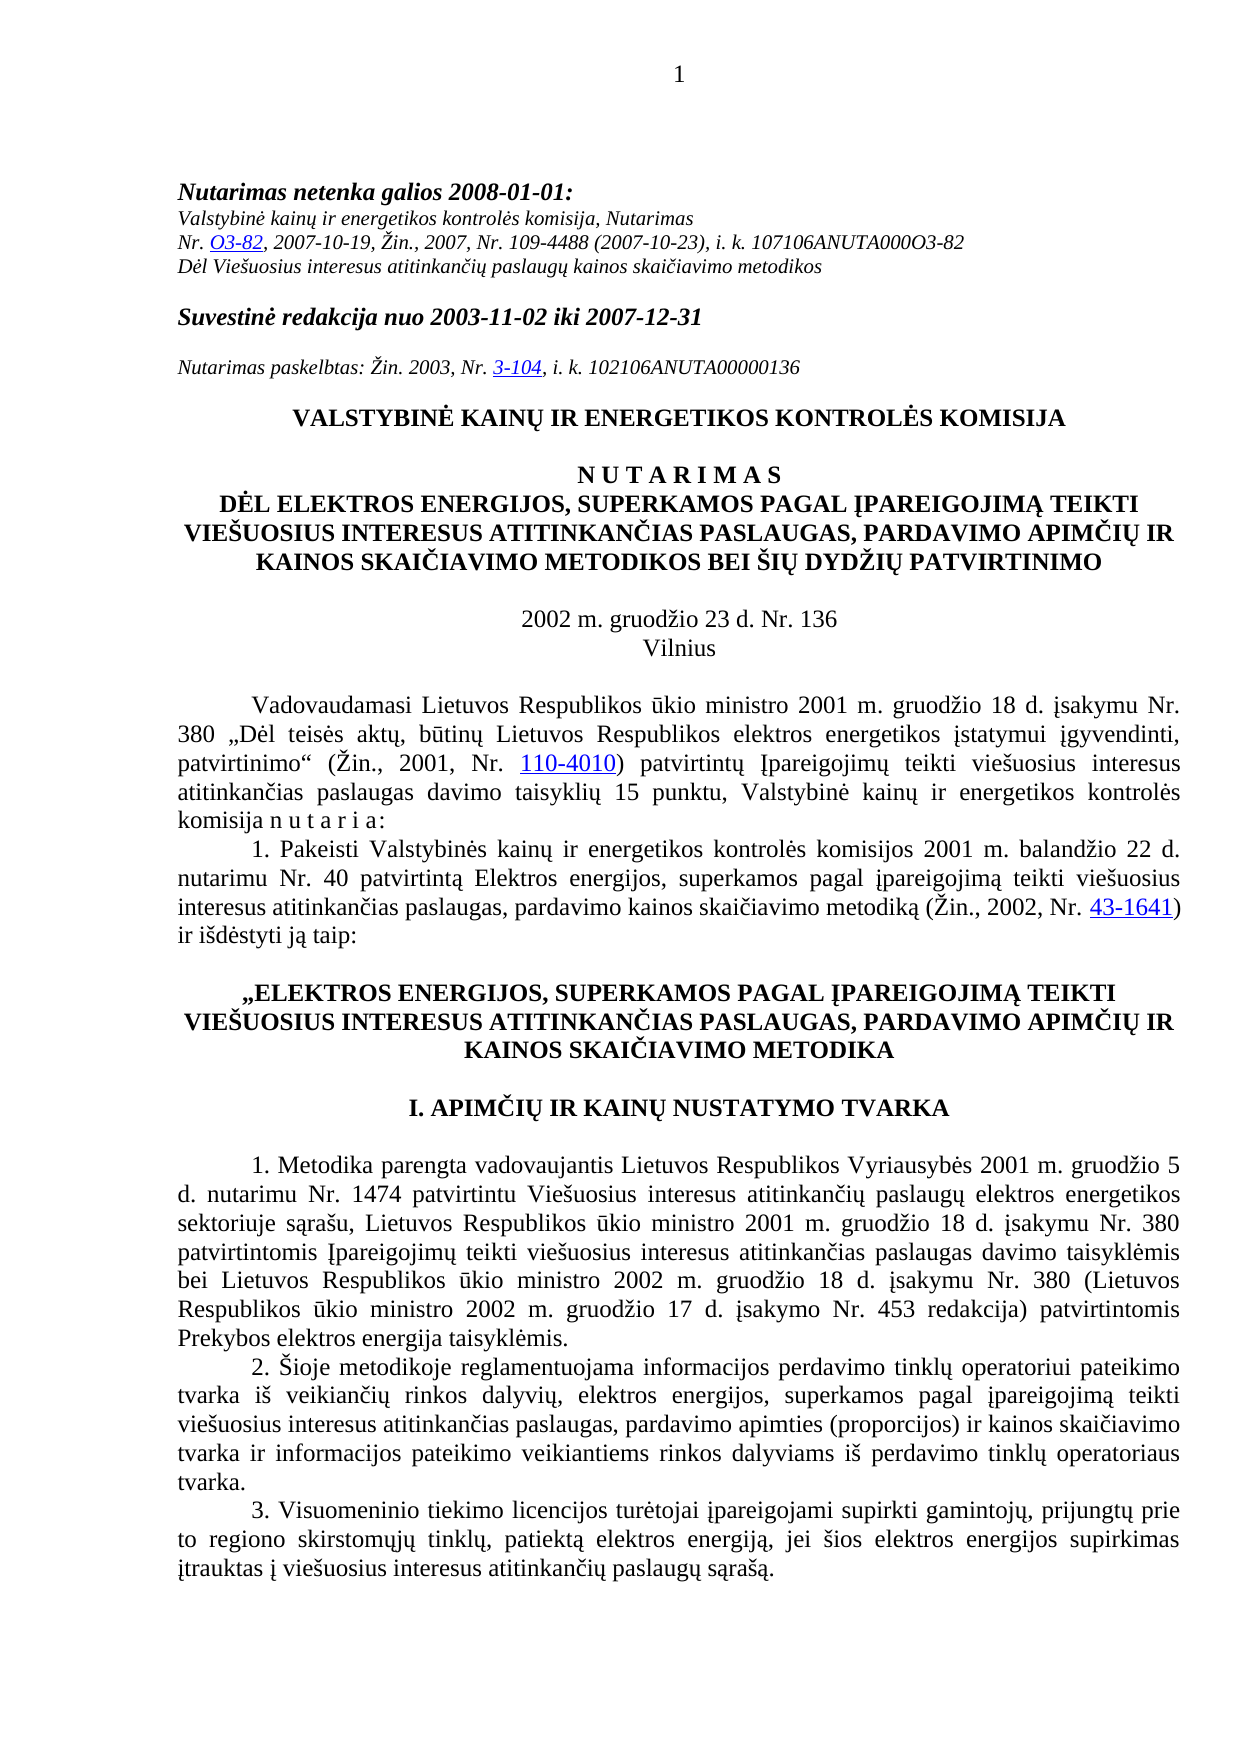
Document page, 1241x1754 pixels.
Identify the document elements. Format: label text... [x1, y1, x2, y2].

text „Elektros energijos, superkamos pagal įpareigojimą teikti viešuosius interesus atitinkančias paslaugas, pardavimo apimčių ir kainos skaičiavimo metodika [177, 978, 1181, 1064]
text 2. Šioje metodikoje reglamentuojama informacijos perdavimo tinklų operatoriui pateikimo tvarka iš veikiančių rinkos dalyvių, elektros energijos, superkamos pagal įpareigojimą teikti viešuosius interesus atitinkančias paslaugas, pardavimo apimties (proporcijos) ir kainos skaičiavimo tvarka ir informacijos pateikimo veikiantiems rinkos dalyviams iš perdavimo tinklų operatoriaus tvarka. [177, 1352, 1181, 1496]
text 2002 m. gruodžio 23 d. Nr. 136 [177, 604, 1181, 633]
text Nr. O3-82, 2007-10-19, Žin., 2007, Nr. 109-4488 (2007-10-23), i. k. 107106ANUTA000O3-82 [177, 230, 1181, 254]
text Vilnius [177, 633, 1181, 662]
text 3. Visuomeninio tiekimo licencijos turėtojai įpareigojami supirkti gamintojų, prijungtų prie to regiono skirstomųjų tinklų, patiektą elektros energiją, jei šios elektros energijos supirkimas įtrauktas į viešuosius interesus atitinkančių paslaugų sąrašą. [177, 1496, 1181, 1582]
text I. APIMČIŲ IR KAINŲ NUSTATYMO TVARKA [177, 1093, 1181, 1122]
text DĖL ELEKTROS ENERGIJOS, SUPERKAMOS PAGAL ĮPAREIGOJIMĄ TEIKTI VIEŠUOSIUS INTERESUS ATITINKANČIAS PASLAUGAS, PARDAVIMO APIMČIŲ IR KAINOS SKAIČIAVIMO METODIKOS BEI ŠIŲ DYDŽIŲ PATVIRTINIMO [177, 489, 1181, 576]
text 1. Pakeisti Valstybinės kainų ir energetikos kontrolės komisijos 2001 m. balandžio 22 d. nutarimu Nr. 40 patvirtintą Elektros energijos, superkamos pagal įpareigojimą teikti viešuosius interesus atitinkančias paslaugas, pardavimo kainos skaičiavimo metodiką (Žin., 2002, Nr. 43-1641) ir išdėstyti ją taip: [177, 834, 1181, 949]
text Nutarimas netenka galios 2008-01-01: [177, 177, 1181, 206]
text Vadovaudamasi Lietuvos Respublikos ūkio ministro 2001 m. gruodžio 18 d. įsakymu Nr. 380 „Dėl teisės aktų, būtinų Lietuvos Respublikos elektros energetikos įstatymui įgyvendinti, patvirtinimo“ (Žin., 2001, Nr. 110-4010) patvirtintų Įpareigojimų teikti viešuosius interesus atitinkančias paslaugas davimo taisyklių 15 punktu, Valstybinė kainų ir energetikos kontrolės komisija nutaria: [177, 691, 1181, 834]
text Suvestinė redakcija nuo 2003-11-02 iki 2007-12-31 [177, 302, 1181, 331]
text Dėl Viešuosius interesus atitinkančių paslaugų kainos skaičiavimo metodikos [177, 254, 1181, 278]
text N U T A R I M A S [177, 461, 1181, 489]
text Valstybinė kainų ir energetikos kontrolės komisija, Nutarimas [177, 206, 1181, 230]
text Nutarimas paskelbtas: Žin. 2003, Nr. 3-104, i. k. 102106ANUTA00000136 [177, 355, 1181, 379]
text VALSTYBINĖ KAINŲ IR ENERGETIKOS KONTROLĖS KOMISIJA [177, 403, 1181, 432]
text 1. Metodika parengta vadovaujantis Lietuvos Respublikos Vyriausybės 2001 m. gruodžio 5 d. nutarimu Nr. 1474 patvirtintu Viešuosius interesus atitinkančių paslaugų elektros energetikos sektoriuje sąrašu, Lietuvos Respublikos ūkio ministro 2001 m. gruodžio 18 d. įsakymu Nr. 380 patvirtintomis Įpareigojimų teikti viešuosius interesus atitinkančias paslaugas davimo taisyklėmis bei Lietuvos Respublikos ūkio ministro 2002 m. gruodžio 18 d. įsakymu Nr. 380 (Lietuvos Respublikos ūkio ministro 2002 m. gruodžio 17 d. įsakymo Nr. 453 redakcija) patvirtintomis Prekybos elektros energija taisyklėmis. [177, 1151, 1181, 1352]
